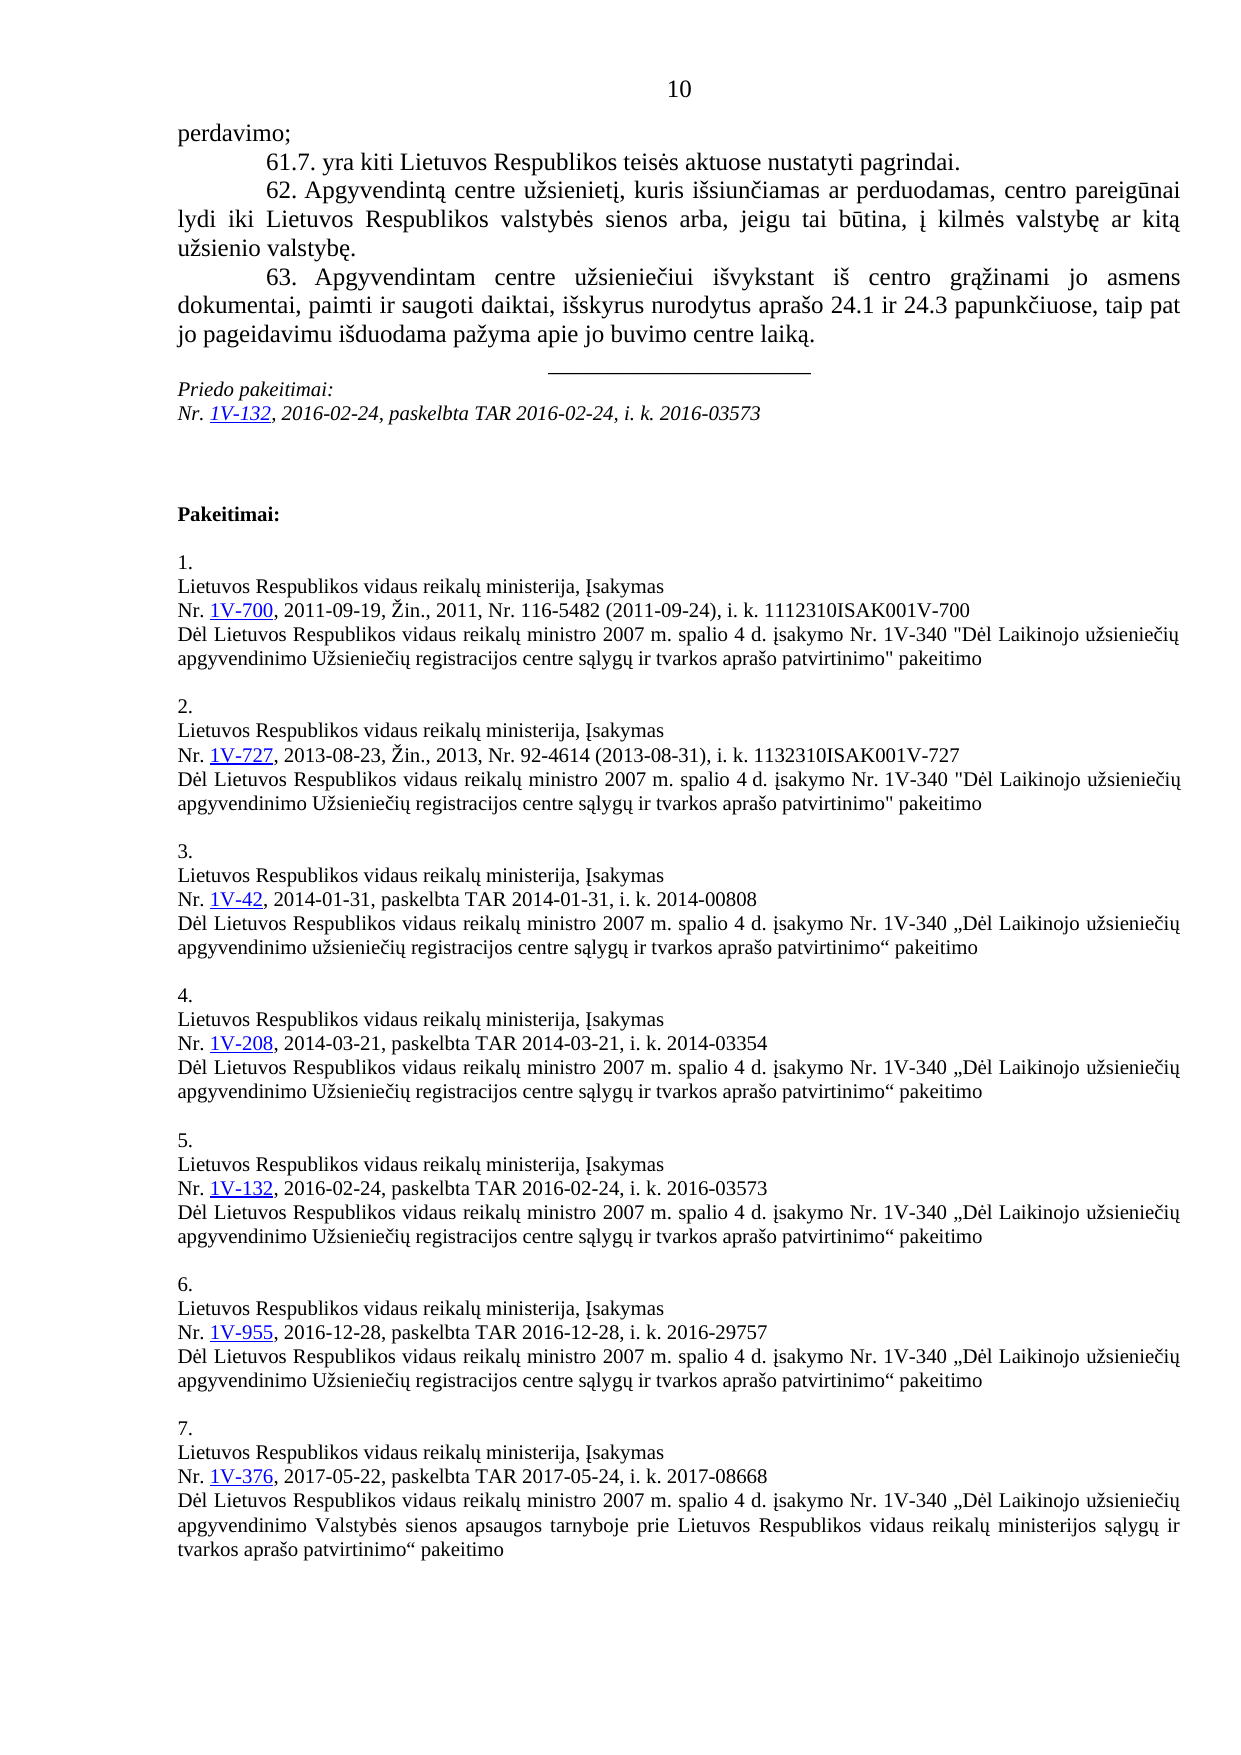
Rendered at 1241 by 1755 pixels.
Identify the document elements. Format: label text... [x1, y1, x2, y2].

text Lietuvos Respublikos vidaus reikalų ministerija, Įsakymas [177, 1152, 1181, 1176]
text Lietuvos Respublikos vidaus reikalų ministerija, Įsakymas [177, 863, 1181, 887]
text Nr. 1V-700, 2011-09-19, Žin., 2011, Nr. 116-5482 (2011-09-24), i. k. 1112310ISAK001V-700 [177, 598, 1181, 622]
text Lietuvos Respublikos vidaus reikalų ministerija, Įsakymas [177, 718, 1181, 742]
text Nr. 1V-208, 2014-03-21, paskelbta TAR 2014-03-21, i. k. 2014-03354 [177, 1031, 1181, 1055]
text Lietuvos Respublikos vidaus reikalų ministerija, Įsakymas [177, 1440, 1181, 1464]
text 2. [177, 694, 1181, 718]
text 63. Apgyvendintam centre užsieniečiui išvykstant iš centro grąžinami jo asmens dokumentai, paimti ir saugoti daiktai, išskyrus nurodytus aprašo 24.1 ir 24.3 papunkčiuose, taip pat jo pageidavimu išduodama pažyma apie jo buvimo centre laiką. [177, 262, 1181, 348]
text Nr. 1V-42, 2014-01-31, paskelbta TAR 2014-01-31, i. k. 2014-00808 [177, 887, 1181, 911]
text 7. [177, 1416, 1181, 1440]
text Dėl Lietuvos Respublikos vidaus reikalų ministro 2007 m. spalio 4 d. įsakymo Nr. 1V-340 "Dėl Laikinojo užsieniečių apgyvendinimo Užsieniečių registracijos centre sąlygų ir tvarkos aprašo patvirtinimo" pakeitimo [177, 622, 1181, 670]
text 61.7. yra kiti Lietuvos Respublikos teisės aktuose nustatyti pagrindai. [177, 147, 1181, 176]
text Dėl Lietuvos Respublikos vidaus reikalų ministro 2007 m. spalio 4 d. įsakymo Nr. 1V-340 „Dėl Laikinojo užsieniečių apgyvendinimo Užsieniečių registracijos centre sąlygų ir tvarkos aprašo patvirtinimo“ pakeitimo [177, 1055, 1181, 1103]
text _____________________ [177, 348, 1181, 377]
text Dėl Lietuvos Respublikos vidaus reikalų ministro 2007 m. spalio 4 d. įsakymo Nr. 1V-340 „Dėl Laikinojo užsieniečių apgyvendinimo Valstybės sienos apsaugos tarnyboje prie Lietuvos Respublikos vidaus reikalų ministerijos sąlygų ir tvarkos aprašo patvirtinimo“ pakeitimo [177, 1488, 1181, 1561]
text Lietuvos Respublikos vidaus reikalų ministerija, Įsakymas [177, 1007, 1181, 1031]
text perdavimo; [177, 118, 1181, 147]
text Dėl Lietuvos Respublikos vidaus reikalų ministro 2007 m. spalio 4 d. įsakymo Nr. 1V-340 „Dėl Laikinojo užsieniečių apgyvendinimo užsieniečių registracijos centre sąlygų ir tvarkos aprašo patvirtinimo“ pakeitimo [177, 911, 1181, 959]
text Nr. 1V-727, 2013-08-23, Žin., 2013, Nr. 92-4614 (2013-08-31), i. k. 1132310ISAK001V-727 [177, 742, 1181, 767]
text Priedo pakeitimai: [177, 377, 1181, 401]
text 4. [177, 983, 1181, 1007]
text Lietuvos Respublikos vidaus reikalų ministerija, Įsakymas [177, 1296, 1181, 1320]
text Pakeitimai: [177, 502, 1181, 526]
text Nr. 1V-132, 2016-02-24, paskelbta TAR 2016-02-24, i. k. 2016-03573 [177, 401, 1181, 425]
text 1. [177, 550, 1181, 574]
text Dėl Lietuvos Respublikos vidaus reikalų ministro 2007 m. spalio 4 d. įsakymo Nr. 1V-340 "Dėl Laikinojo užsieniečių apgyvendinimo Užsieniečių registracijos centre sąlygų ir tvarkos aprašo patvirtinimo" pakeitimo [177, 767, 1181, 815]
text 6. [177, 1272, 1181, 1296]
text Lietuvos Respublikos vidaus reikalų ministerija, Įsakymas [177, 574, 1181, 598]
text 3. [177, 839, 1181, 863]
text Dėl Lietuvos Respublikos vidaus reikalų ministro 2007 m. spalio 4 d. įsakymo Nr. 1V-340 „Dėl Laikinojo užsieniečių apgyvendinimo Užsieniečių registracijos centre sąlygų ir tvarkos aprašo patvirtinimo“ pakeitimo [177, 1344, 1181, 1392]
text Nr. 1V-132, 2016-02-24, paskelbta TAR 2016-02-24, i. k. 2016-03573 [177, 1176, 1181, 1200]
text 62. Apgyvendintą centre užsienietį, kuris išsiunčiamas ar perduodamas, centro pareigūnai lydi iki Lietuvos Respublikos valstybės sienos arba, jeigu tai būtina, į kilmės valstybę ar kitą užsienio valstybę. [177, 176, 1181, 262]
text Nr. 1V-955, 2016-12-28, paskelbta TAR 2016-12-28, i. k. 2016-29757 [177, 1320, 1181, 1344]
text 5. [177, 1127, 1181, 1152]
text Dėl Lietuvos Respublikos vidaus reikalų ministro 2007 m. spalio 4 d. įsakymo Nr. 1V-340 „Dėl Laikinojo užsieniečių apgyvendinimo Užsieniečių registracijos centre sąlygų ir tvarkos aprašo patvirtinimo“ pakeitimo [177, 1200, 1181, 1248]
text Nr. 1V-376, 2017-05-22, paskelbta TAR 2017-05-24, i. k. 2017-08668 [177, 1464, 1181, 1488]
